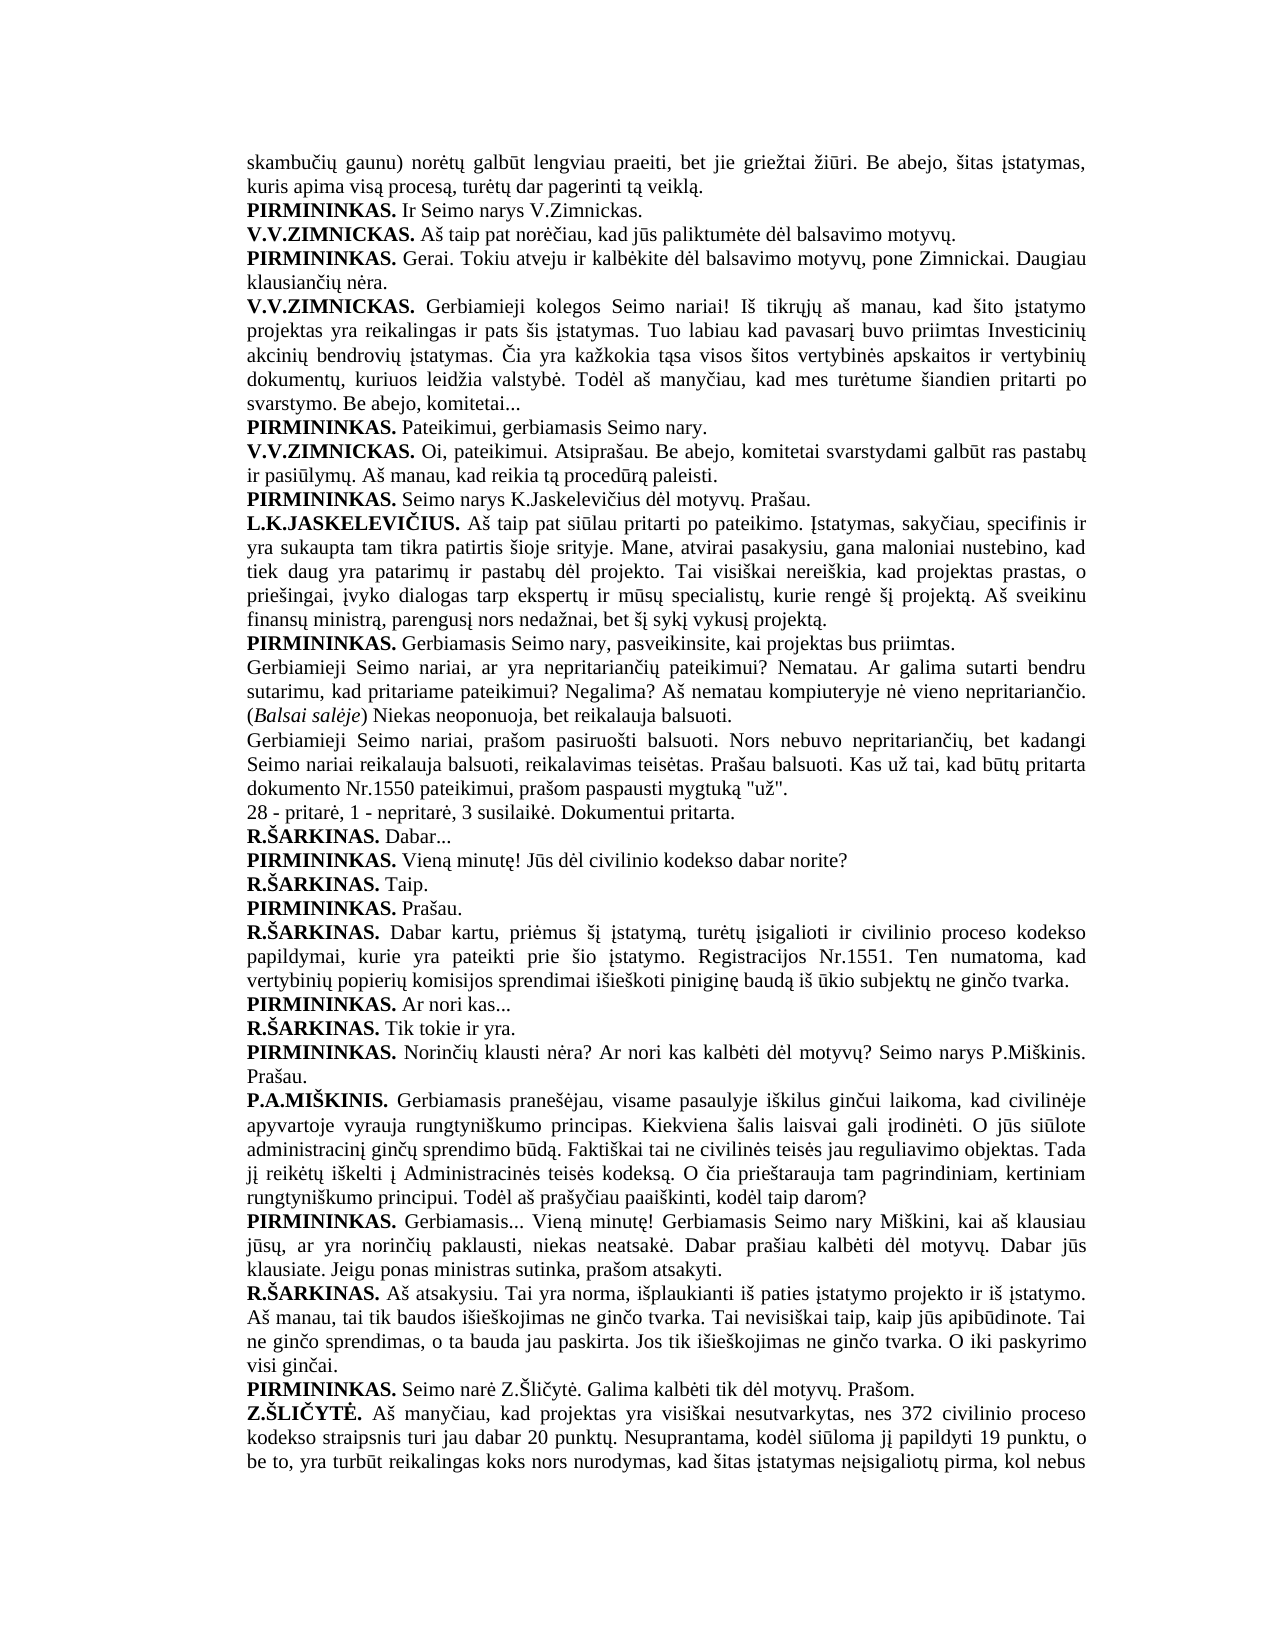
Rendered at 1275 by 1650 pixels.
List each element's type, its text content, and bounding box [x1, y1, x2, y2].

text R.ŠARKINAS. Dabar... [247, 824, 1087, 848]
text Z.ŠLIČYTĖ. Aš manyčiau, kad projektas yra visiškai nesutvarkytas, nes 372 civilinio proceso kodekso straipsnis turi jau dabar 20 punktų. Nesuprantama, kodėl siūloma jį papildyti 19 punktu, o be to, yra turbūt reikalingas koks nors nurodymas, kad šitas įstatymas neįsigaliotų pirma, kol nebus [247, 1401, 1087, 1473]
text V.V.ZIMNICKAS. Aš taip pat norėčiau, kad jūs paliktumėte dėl balsavimo motyvų. [247, 222, 1087, 246]
text P.A.MIŠKINIS. Gerbiamasis pranešėjau, visame pasaulyje iškilus ginčui laikoma, kad civilinėje apyvartoje vyrauja rungtyniškumo principas. Kiekviena šalis laisvai gali įrodinėti. O jūs siūlote administracinį ginčų sprendimo būdą. Faktiškai tai ne civilinės teisės jau reguliavimo objektas. Tada jį reikėtų iškelti į Administracinės teisės kodeksą. O čia prieštarauja tam pagrindiniam, kertiniam rungtyniškumo principui. Todėl aš prašyčiau paaiškinti, kodėl taip darom? [247, 1088, 1087, 1209]
text R.ŠARKINAS. Taip. [247, 872, 1087, 896]
text PIRMININKAS. Gerbiamasis Seimo nary, pasveikinsite, kai projektas bus priimtas. [247, 631, 1087, 655]
text PIRMININKAS. Seimo narys K.Jaskelevičius dėl motyvų. Prašau. [247, 487, 1087, 511]
text PIRMININKAS. Ar nori kas... [247, 992, 1087, 1016]
text 28 - pritarė, 1 - nepritarė, 3 susilaikė. Dokumentui pritarta. [247, 800, 1087, 824]
text R.ŠARKINAS. Aš atsakysiu. Tai yra norma, išplaukianti iš paties įstatymo projekto ir iš įstatymo. Aš manau, tai tik baudos išieškojimas ne ginčo tvarka. Tai nevisiškai taip, kaip jūs apibūdinote. Tai ne ginčo sprendimas, o ta bauda jau paskirta. Jos tik išieškojimas ne ginčo tvarka. O iki paskyrimo visi ginčai. [247, 1281, 1087, 1377]
text V.V.ZIMNICKAS. Oi, pateikimui. Atsiprašau. Be abejo, komitetai svarstydami galbūt ras pastabų ir pasiūlymų. Aš manau, kad reikia tą procedūrą paleisti. [247, 439, 1087, 487]
text R.ŠARKINAS. Dabar kartu, priėmus šį įstatymą, turėtų įsigalioti ir civilinio proceso kodekso papildymai, kurie yra pateikti prie šio įstatymo. Registracijos Nr.1551. Ten numatoma, kad vertybinių popierių komisijos sprendimai išieškoti piniginę baudą iš ūkio subjektų ne ginčo tvarka. [247, 920, 1087, 992]
text PIRMININKAS. Prašau. [247, 896, 1087, 920]
text PIRMININKAS. Ir Seimo narys V.Zimnickas. [247, 198, 1087, 222]
text PIRMININKAS. Norinčių klausti nėra? Ar nori kas kalbėti dėl motyvų? Seimo narys P.Miškinis. Prašau. [247, 1040, 1087, 1088]
text PIRMININKAS. Pateikimui, gerbiamasis Seimo nary. [247, 415, 1087, 439]
text V.V.ZIMNICKAS. Gerbiamieji kolegos Seimo nariai! Iš tikrųjų aš manau, kad šito įstatymo projektas yra reikalingas ir pats šis įstatymas. Tuo labiau kad pavasarį buvo priimtas Investicinių akcinių bendrovių įstatymas. Čia yra kažkokia tąsa visos šitos vertybinės apskaitos ir vertybinių dokumentų, kuriuos leidžia valstybė. Todėl aš manyčiau, kad mes turėtume šiandien pritarti po svarstymo. Be abejo, komitetai... [247, 294, 1087, 415]
text Gerbiamieji Seimo nariai, prašom pasiruošti balsuoti. Nors nebuvo nepritariančių, bet kadangi Seimo nariai reikalauja balsuoti, reikalavimas teisėtas. Prašau balsuoti. Kas už tai, kad būtų pritarta dokumento Nr.1550 pateikimui, prašom paspausti mygtuką "už". [247, 727, 1087, 800]
text PIRMININKAS. Vieną minutę! Jūs dėl civilinio kodekso dabar norite? [247, 848, 1087, 872]
text PIRMININKAS. Gerbiamasis... Vieną minutę! Gerbiamasis Seimo nary Miškini, kai aš klausiau jūsų, ar yra norinčių paklausti, niekas neatsakė. Dabar prašiau kalbėti dėl motyvų. Dabar jūs klausiate. Jeigu ponas ministras sutinka, prašom atsakyti. [247, 1209, 1087, 1281]
text PIRMININKAS. Gerai. Tokiu atveju ir kalbėkite dėl balsavimo motyvų, pone Zimnickai. Daugiau klausiančių nėra. [247, 246, 1087, 294]
text L.K.JASKELEVIČIUS. Aš taip pat siūlau pritarti po pateikimo. Įstatymas, sakyčiau, specifinis ir yra sukaupta tam tikra patirtis šioje srityje. Mane, atvirai pasakysiu, gana maloniai nustebino, kad tiek daug yra patarimų ir pastabų dėl projekto. Tai visiškai nereiškia, kad projektas prastas, o priešingai, įvyko dialogas tarp ekspertų ir mūsų specialistų, kurie rengė šį projektą. Aš sveikinu finansų ministrą, parengusį nors nedažnai, bet šį sykį vykusį projektą. [247, 511, 1087, 631]
text PIRMININKAS. Seimo narė Z.Šličytė. Galima kalbėti tik dėl motyvų. Prašom. [247, 1377, 1087, 1401]
text R.ŠARKINAS. Tik tokie ir yra. [247, 1016, 1087, 1040]
text Gerbiamieji Seimo nariai, ar yra nepritariančių pateikimui? Nematau. Ar galima sutarti bendru sutarimu, kad pritariame pateikimui? Negalima? Aš nematau kompiuteryje nė vieno nepritariančio. (Balsai salėje) Niekas neoponuoja, bet reikalauja balsuoti. [247, 655, 1087, 727]
text skambučių gaunu) norėtų galbūt lengviau praeiti, bet jie griežtai žiūri. Be abejo, šitas įstatymas, kuris apima visą procesą, turėtų dar pagerinti tą veiklą. [247, 150, 1087, 198]
